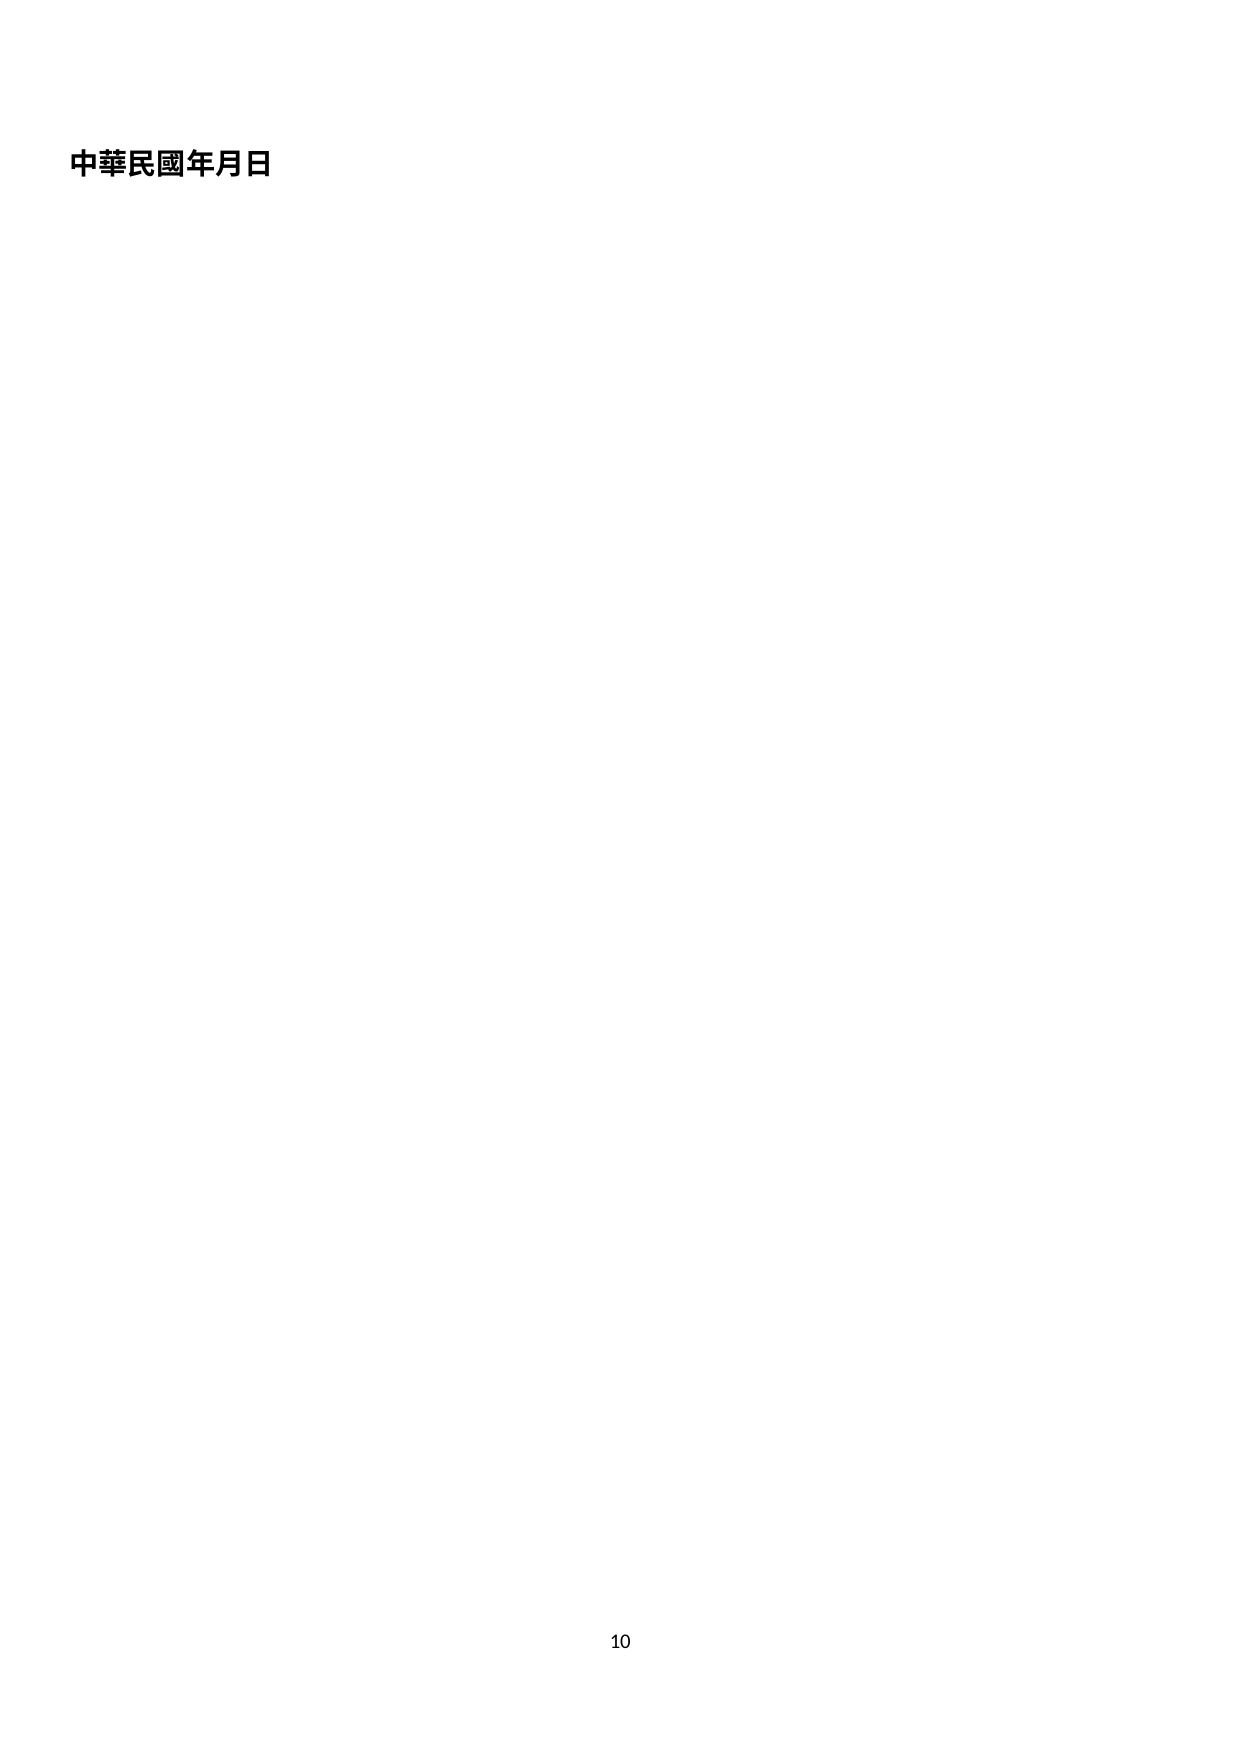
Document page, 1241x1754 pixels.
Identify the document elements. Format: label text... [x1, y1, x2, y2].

text 中華民國年月日 [69, 137, 1171, 183]
